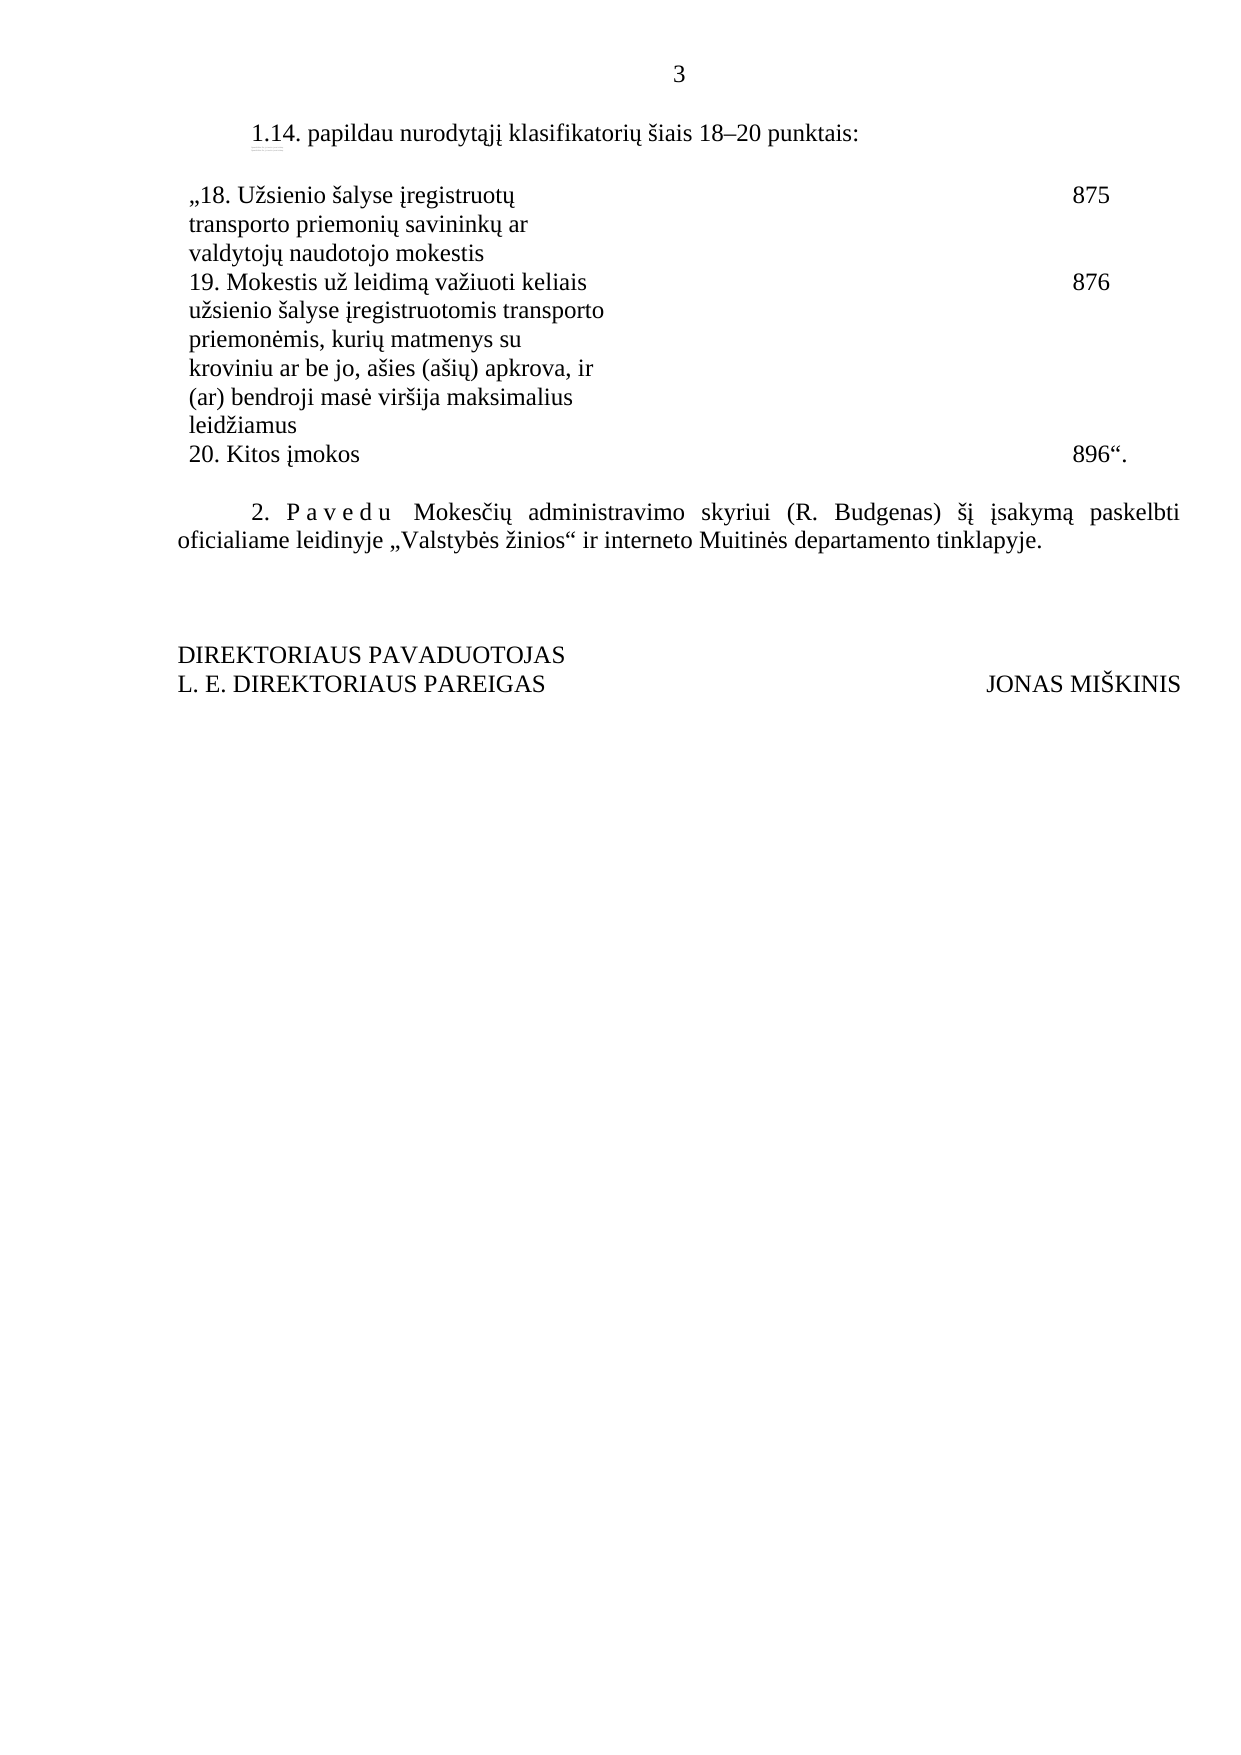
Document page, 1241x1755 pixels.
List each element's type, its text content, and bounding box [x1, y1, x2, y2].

table_cell 876 [1007, 267, 1204, 295]
table_cell [1007, 209, 1204, 238]
table_cell [1007, 238, 1204, 267]
text DIREKTORIAUS PAVADUOTOJAS [177, 640, 1181, 669]
table_header „18. Užsienio šalyse įregistruotų transporto priemonių savininkų ar valdytojų naudotojo mokestis [177, 180, 618, 267]
table_cell [618, 295, 1007, 324]
table_cell [618, 238, 1007, 267]
table_cell [618, 353, 1007, 382]
table_cell [1007, 324, 1204, 353]
table_cell 19. Mokestis už leidimą važiuoti keliais užsienio šalyse įregistruotomis transporto priemonėmis, kurių matmenys su kroviniu ar be jo, ašies (ašių) apkrova, ir (ar) bendroji masė viršija maksimalius leidžiamus [177, 267, 618, 439]
text 2. Pavedu Mokesčių administravimo skyriui (R. Budgenas) šį įsakymą paskelbti oficialiame leidinyje „Valstybės žinios“ ir interneto Muitinės departamento tinklapyje. [177, 497, 1181, 554]
text L. E. DIREKTORIAUS PAREIGAS JONAS MIŠKINIS [177, 669, 1181, 698]
table_cell [618, 382, 1007, 410]
table_cell [1007, 353, 1204, 382]
table_cell [618, 410, 1007, 439]
table_cell [1007, 410, 1204, 439]
table_cell [1007, 295, 1204, 324]
table_cell [618, 267, 1007, 295]
table_cell [618, 324, 1007, 353]
text 1.14. papildau nurodytąjį klasifikatorių šiais 18–20 punktais: [177, 118, 1181, 147]
table_cell [618, 439, 1007, 468]
table_header 875 [1007, 180, 1204, 209]
table_cell [1007, 382, 1204, 410]
table_cell [618, 209, 1007, 238]
table_header [618, 180, 1007, 209]
table_cell 20. Kitos įmokos [177, 439, 618, 468]
table_cell 896“. [1007, 439, 1204, 468]
